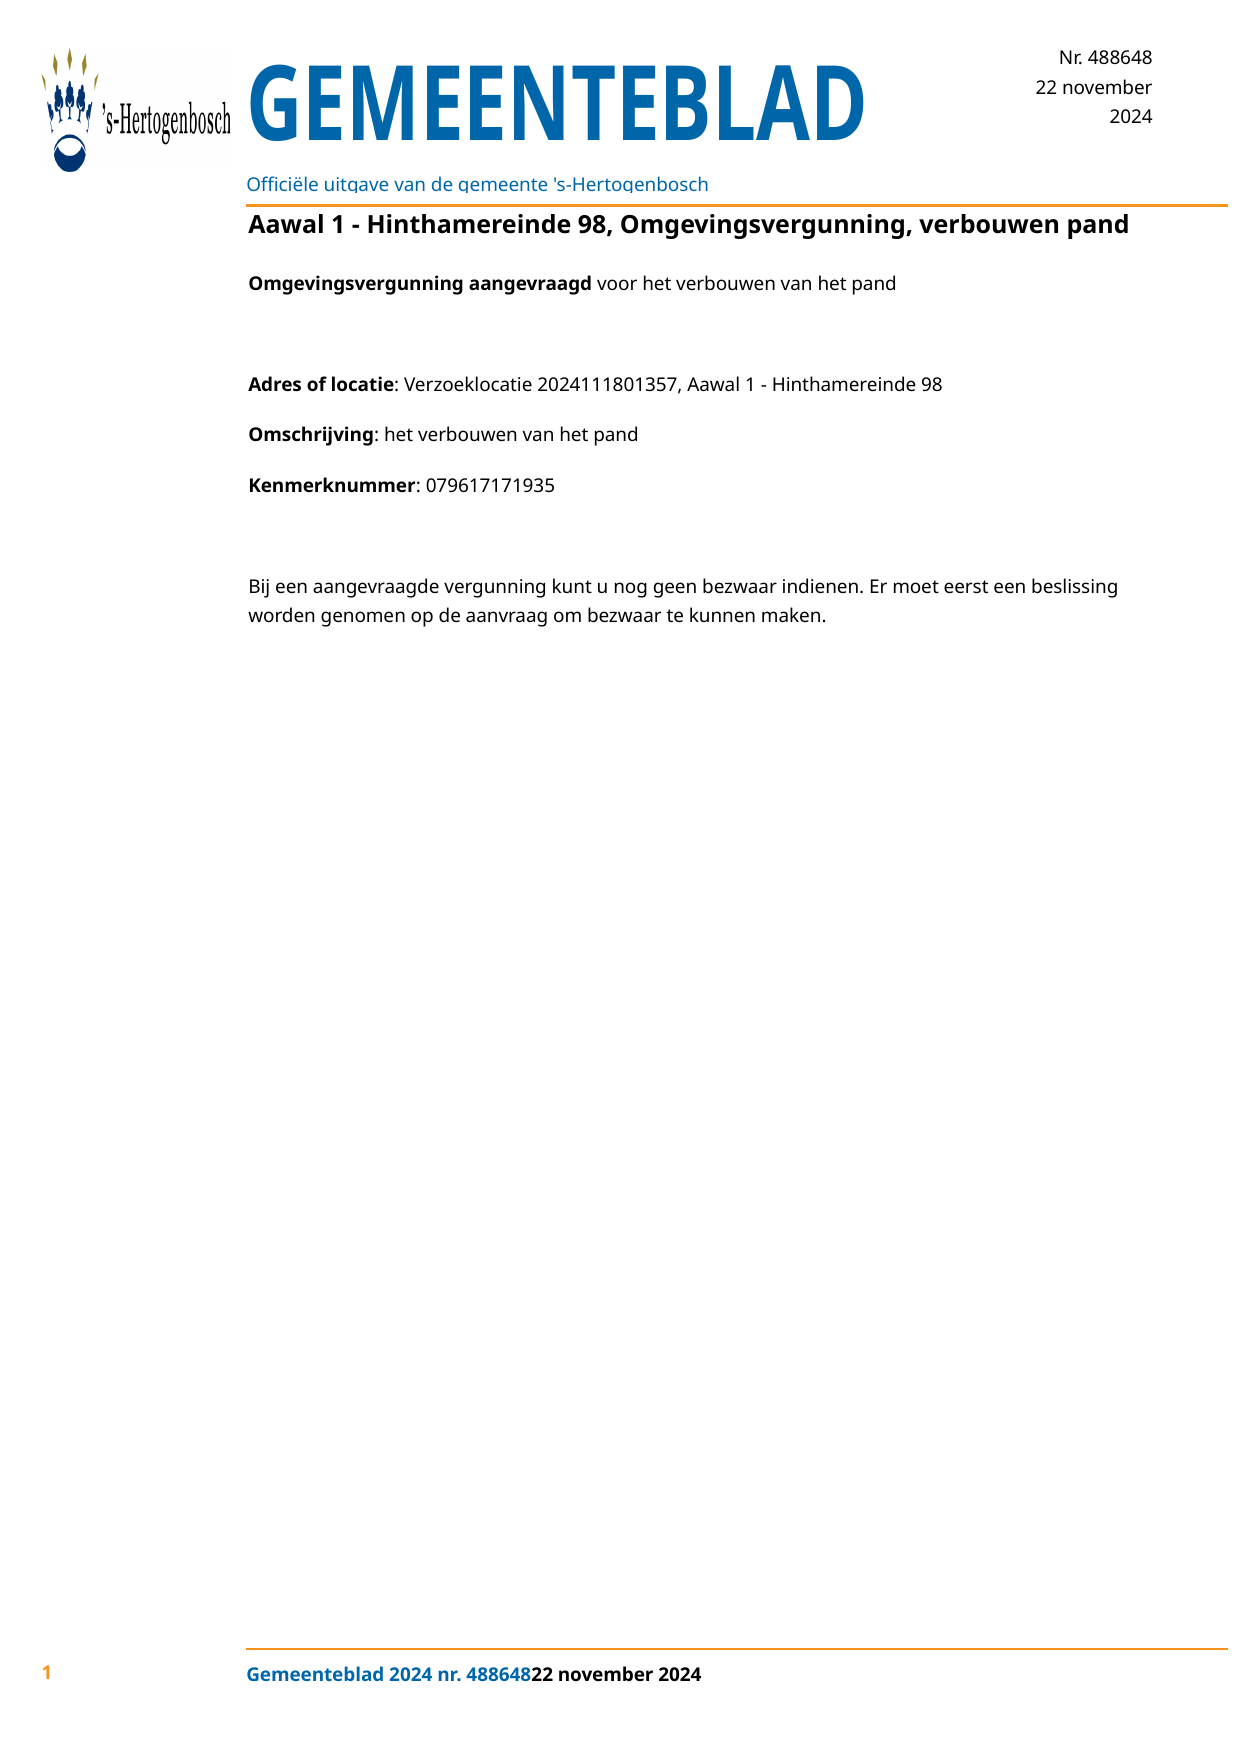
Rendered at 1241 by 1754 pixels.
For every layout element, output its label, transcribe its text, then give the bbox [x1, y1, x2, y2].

text Aawal 1 - Hinthamereinde 98, Omgevingsvergunning, verbouwen pand [248, 207, 1152, 241]
text Adres of locatie: Verzoeklocatie 2024111801357, Aawal 1 - Hinthamereinde 98 [248, 371, 1152, 397]
text Omschrijving: het verbouwen van het pand [248, 422, 1152, 447]
text Bij een aangevraagde vergunning kunt u nog geen bezwaar indienen. Er moet eerst een beslissing worden genomen op de aanvraag om bezwaar te kunnen maken. [248, 573, 1152, 628]
picture [41, 47, 231, 172]
text Kenmerknummer: 079617171935 [248, 472, 1152, 498]
text Omgevingsvergunning aangevraagd voor het verbouwen van het pand [248, 270, 1152, 296]
